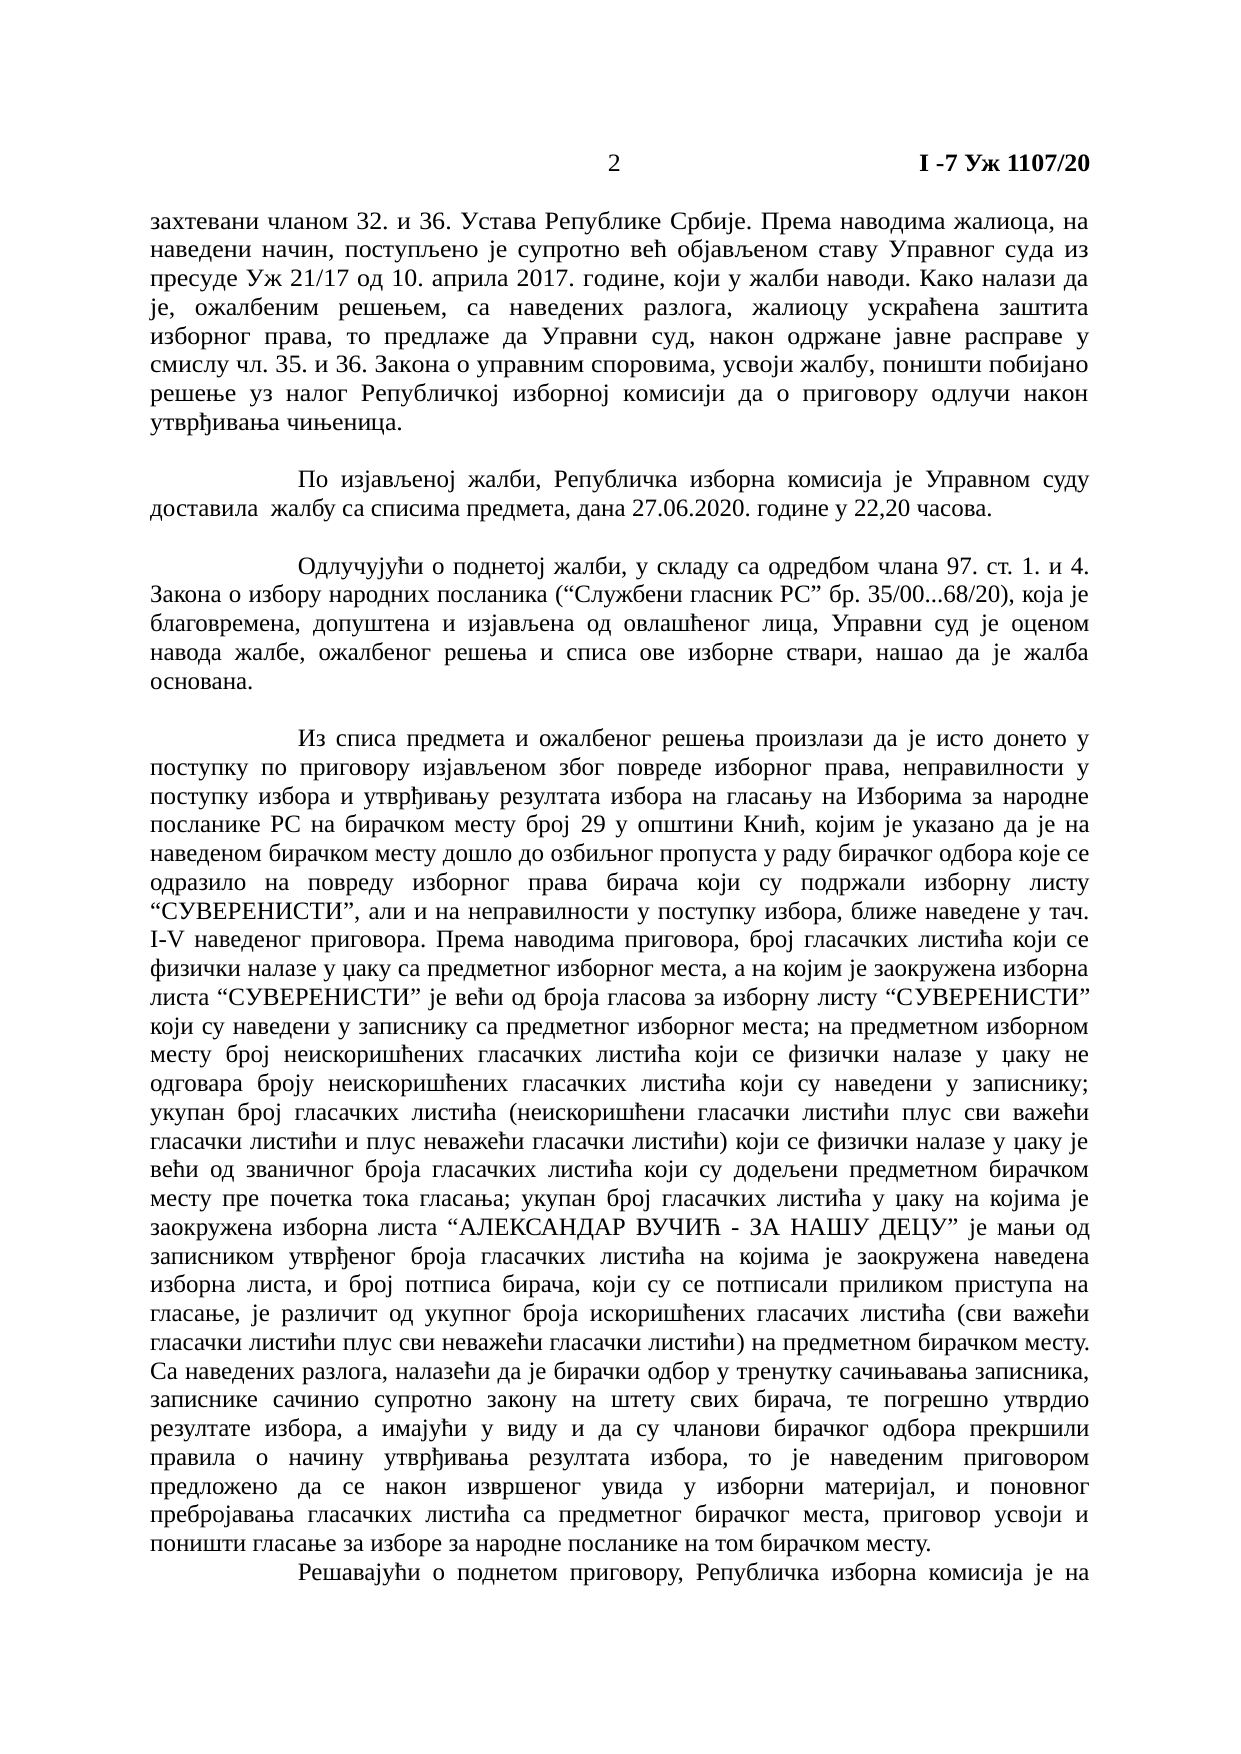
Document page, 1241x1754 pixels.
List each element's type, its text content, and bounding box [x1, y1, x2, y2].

text Одлучујући о поднетој жалби, у складу са одредбом члана 97. ст. 1. и 4. Закона о избору народних посланика (“Службени гласник РС” бр. 35/00...68/20), која је благовремена, допуштена и изјављена од овлашћеног лица, Управни суд је оценом навода жалбе, ожалбеног решења и списа ове изборне ствари, нашао да је жалба основана. [150, 551, 1090, 694]
text захтевани чланом 32. и 36. Устава Републике Србије. Према наводима жалиоца, на наведени начин, поступљено је супротно већ објављеном ставу Управног суда из пресуде Уж 21/17 од 10. априла 2017. године, који у жалби наводи. Како налази да је, ожалбеним решењем, са наведених разлога, жалиоцу ускраћена заштита изборног права, то предлаже да Управни суд, након одржане јавне расправе у смислу чл. 35. и 36. Закона о управним споровима, усвоји жалбу, поништи побијано решење уз налог Републичкој изборној комисији да о приговору одлучи након утврђивања чињеница. [150, 206, 1090, 436]
text Из списа предмета и ожалбеног решења произлази да је исто донето у поступку по приговору изјављеном због повреде изборног права, неправилности у поступку избора и утврђивању резултата избора на гласању на Изборима за народне посланике РС на бирачком месту број 29 у општини Кнић, којим је указано да је на наведеном бирачком месту дошло до озбиљног пропуста у раду бирачког одбора које се одразило на повреду изборног права бирача који су подржали изборну листу “СУВЕРЕНИСТИ”, али и на неправилности у поступку избора, ближе наведене у тач. I-V наведеног приговора. Према наводима приговора, број гласачких листића који се физички налазе у џаку са предметног изборног места, а на којим је заокружена изборна листа “СУВЕРЕНИСТИ” је већи од броја гласова за изборну листу “СУВЕРЕНИСТИ” који су наведени у записнику са предметног изборног места; на предметном изборном месту број неискоришћених гласачких листића који се физички налазе у џаку не одговара броју неискоришћених гласачких листића који су наведени у записнику; укупан број гласачких листића (неискоришћени гласачки листићи плус сви важећи гласачки листићи и плус неважећи гласачки листићи) који се физички налазе у џаку је већи од званичног броја гласачких листића који су додељени предметном бирачком месту пре почетка тока гласања; укупан број гласачких листића у џаку на којима је заокружена изборна листа “АЛЕКСАНДАР ВУЧИЋ - ЗА НАШУ ДЕЦУ” је мањи од записником утврђеног броја гласачких листића на којима је заокружена наведена изборна листа, и број потписа бирача, који су се потписали приликом приступа на гласање, је различит од укупног броја искоришћених гласачих листића (сви важећи гласачки листићи плус сви неважећи гласачки листићи) на предметном бирачком месту. Са наведених разлога, налазећи да је бирачки одбор у тренутку сачињавања записника, записнике сачинио супротно закону на штету свих бирача, те погрешно утврдио резултате избора, а имајући у виду и да су чланови бирачког одбора прекршили правила о начину утврђивања резултата избора, то је наведеним приговором предложено да се након извршеног увида у изборни материјал, и поновног пребројавања гласачких листића са предметног бирачког места, приговор усвоји и поништи гласање за изборе за народне посланике на том бирачком месту. [150, 723, 1090, 1557]
text По изјављеној жалби, Републичка изборна комисија је Управном суду доставила жалбу са списима предмета, дана 27.06.2020. године у 22,20 часова. [150, 464, 1090, 522]
text Решавајући о поднетом приговору, Републичка изборна комисија је на [150, 1557, 1090, 1586]
